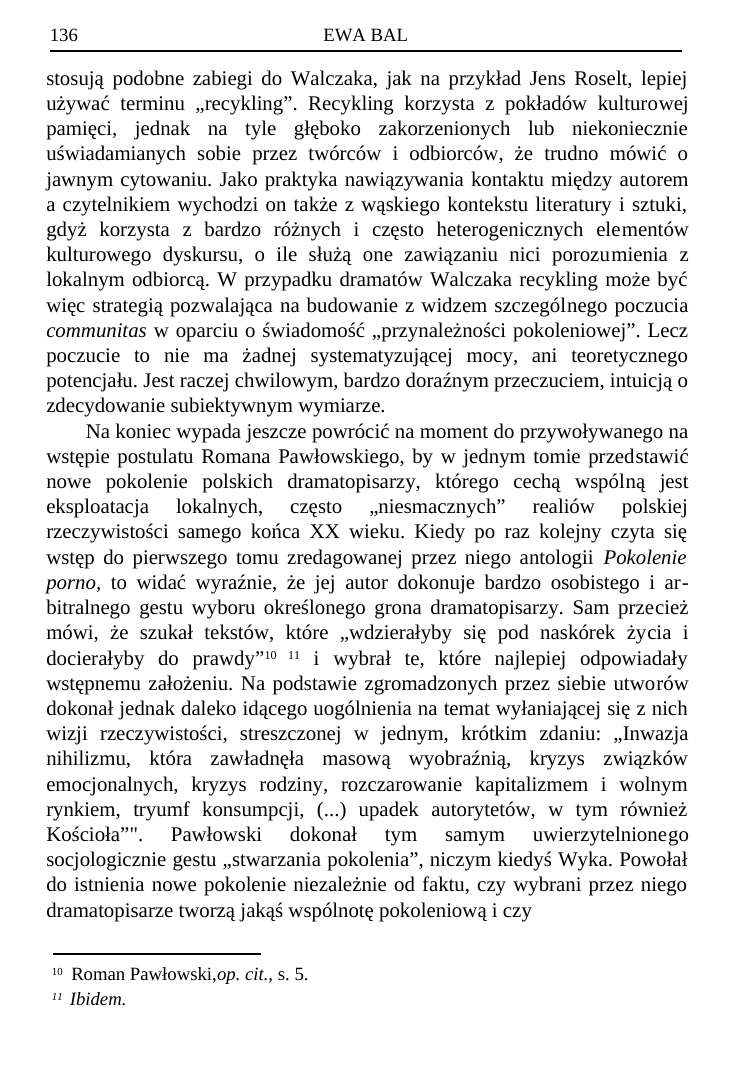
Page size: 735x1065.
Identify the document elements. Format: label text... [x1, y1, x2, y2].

text 10 Roman Pawłowski,op. cit., s. 5. [52, 963, 379, 984]
text Na koniec wypada jeszcze powrócić na moment do przywoływanego na wstępie postulatu Romana Pawłowskiego, by w jednym tomie przed­stawić nowe pokolenie polskich dramatopisarzy, którego cechą wspól­ną jest eksploatacja lokalnych, często „niesmacznych” realiów polskiej rzeczywistości samego końca XX wieku. Kiedy po raz kolejny czyta się wstęp do pierwszego tomu zredagowanej przez niego antologii Pokolenie porno, to widać wyraźnie, że jej autor dokonuje bardzo osobistego i ar­bitralnego gestu wyboru określonego grona dramatopisarzy. Sam prze­cież mówi, że szukał tekstów, które „wdzierałyby się pod naskórek ży­cia i docierałyby do prawdy”10 11 i wybrał te, które najlepiej odpowiadały wstępnemu założeniu. Na podstawie zgromadzonych przez siebie utwo­rów dokonał jednak daleko idącego uogólnienia na temat wyłaniającej się z nich wizji rzeczywistości, streszczonej w jednym, krótkim zda­niu: „Inwazja nihilizmu, która zawładnęła masową wyobraźnią, kryzys związków emocjonalnych, kryzys rodziny, rozczarowanie kapitalizmem i wolnym rynkiem, tryumf konsumpcji, (...) upadek autorytetów, w tym również Kościoła”". Pawłowski dokonał tym samym uwierzytelnione­go socjologicznie gestu „stwarzania pokolenia”, niczym kiedyś Wyka. Powołał do istnienia nowe pokolenie niezależnie od faktu, czy wybrani przez niego dramatopisarze tworzą jakąś wspólnotę pokoleniową i czy [46, 419, 688, 922]
text EWA BAL [323, 24, 410, 46]
text 11 Ibidem. [52, 989, 379, 1009]
text stosują podobne zabiegi do Walczaka, jak na przykład Jens Roselt, lepiej używać terminu „recykling”. Recykling korzysta z pokładów kulturo­wej pamięci, jednak na tyle głęboko zakorzenionych lub niekoniecznie uświadamianych sobie przez twórców i odbiorców, że trudno mówić o jawnym cytowaniu. Jako praktyka nawiązywania kontaktu między au­torem a czytelnikiem wychodzi on także z wąskiego kontekstu literatury i sztuki, gdyż korzysta z bardzo różnych i często heterogenicznych ele­mentów kulturowego dyskursu, o ile służą one zawiązaniu nici porozu­mienia z lokalnym odbiorcą. W przypadku dramatów Walczaka recykling może być więc strategią pozwalająca na budowanie z widzem szczegól­nego poczucia communitas w oparciu o świadomość „przynależności pokoleniowej”. Lecz poczucie to nie ma żadnej systematyzującej mocy, ani teoretycznego potencjału. Jest raczej chwilowym, bardzo doraźnym przeczuciem, intuicją o zdecydowanie subiektywnym wymiarze. [46, 66, 688, 417]
text 136 [49, 24, 81, 46]
